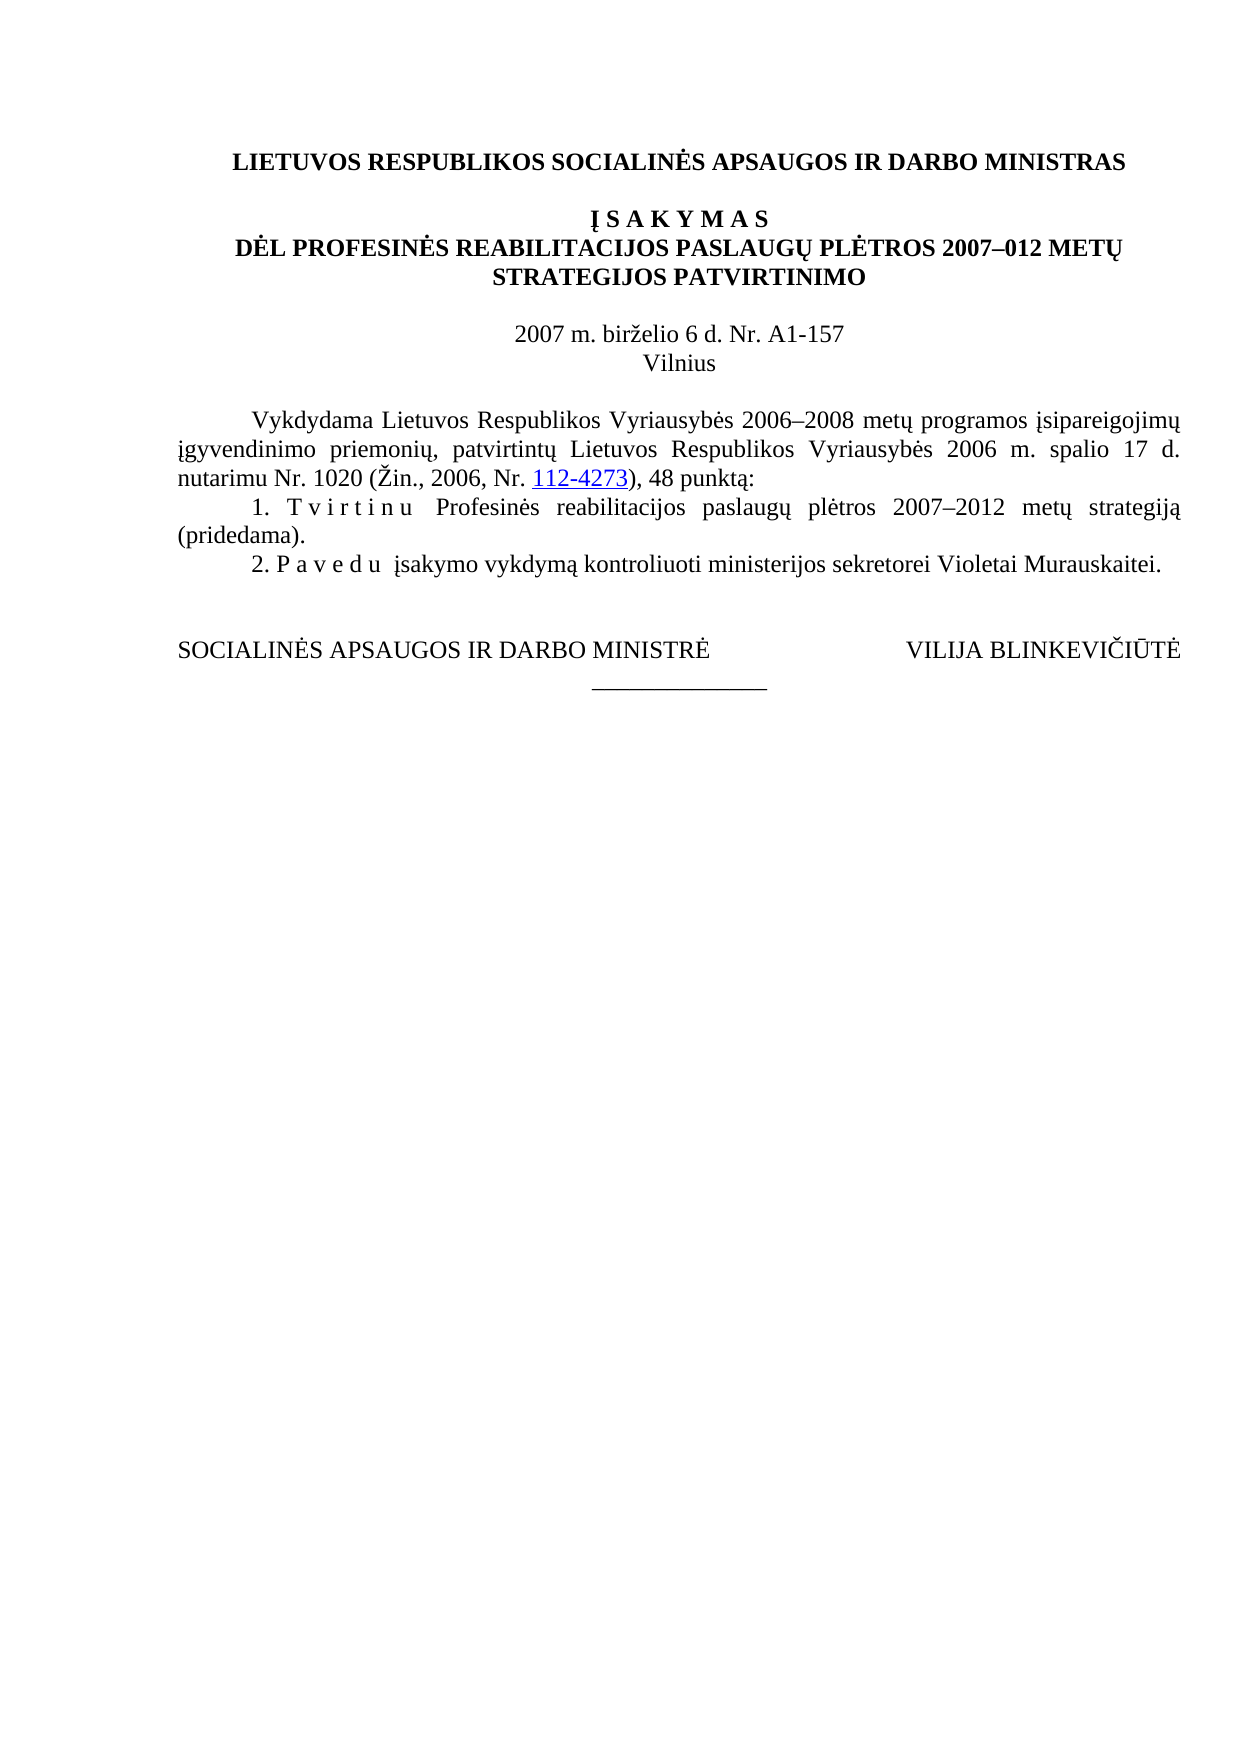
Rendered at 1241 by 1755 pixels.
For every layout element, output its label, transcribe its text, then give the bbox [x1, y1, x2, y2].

text 1. Tvirtinu Profesinės reabilitacijos paslaugų plėtros 2007–2012 metų strategiją (pridedama). [177, 492, 1181, 549]
text 2007 m. birželio 6 d. Nr. A1-157 [177, 319, 1181, 348]
text Į S A K Y M A S [177, 204, 1181, 233]
text Vilnius [177, 348, 1181, 377]
text Vykdydama Lietuvos Respublikos Vyriausybės 2006–2008 metų programos įsipareigojimų įgyvendinimo priemonių, patvirtintų Lietuvos Respublikos Vyriausybės 2006 m. spalio 17 d. nutarimu Nr. 1020 (Žin., 2006, Nr. 112-4273), 48 punktą: [177, 406, 1181, 492]
text 2. Pavedu įsakymo vykdymą kontroliuoti ministerijos sekretorei Violetai Murauskaitei. [177, 549, 1181, 578]
text ______________ [177, 664, 1181, 693]
text DĖL PROFESINĖS REABILITACIJOS PASLAUGŲ PLĖTROS 2007–012 METŲ STRATEGIJOS PATVIRTINIMO [177, 233, 1181, 291]
text SOCIALINĖS APSAUGOS IR DARBO MINISTRĖ VILIJA BLINKEVIČIŪTĖ [177, 636, 1181, 664]
text LIETUVOS RESPUBLIKOS SOCIALINĖS APSAUGOS IR DARBO MINISTRAS [177, 147, 1181, 176]
